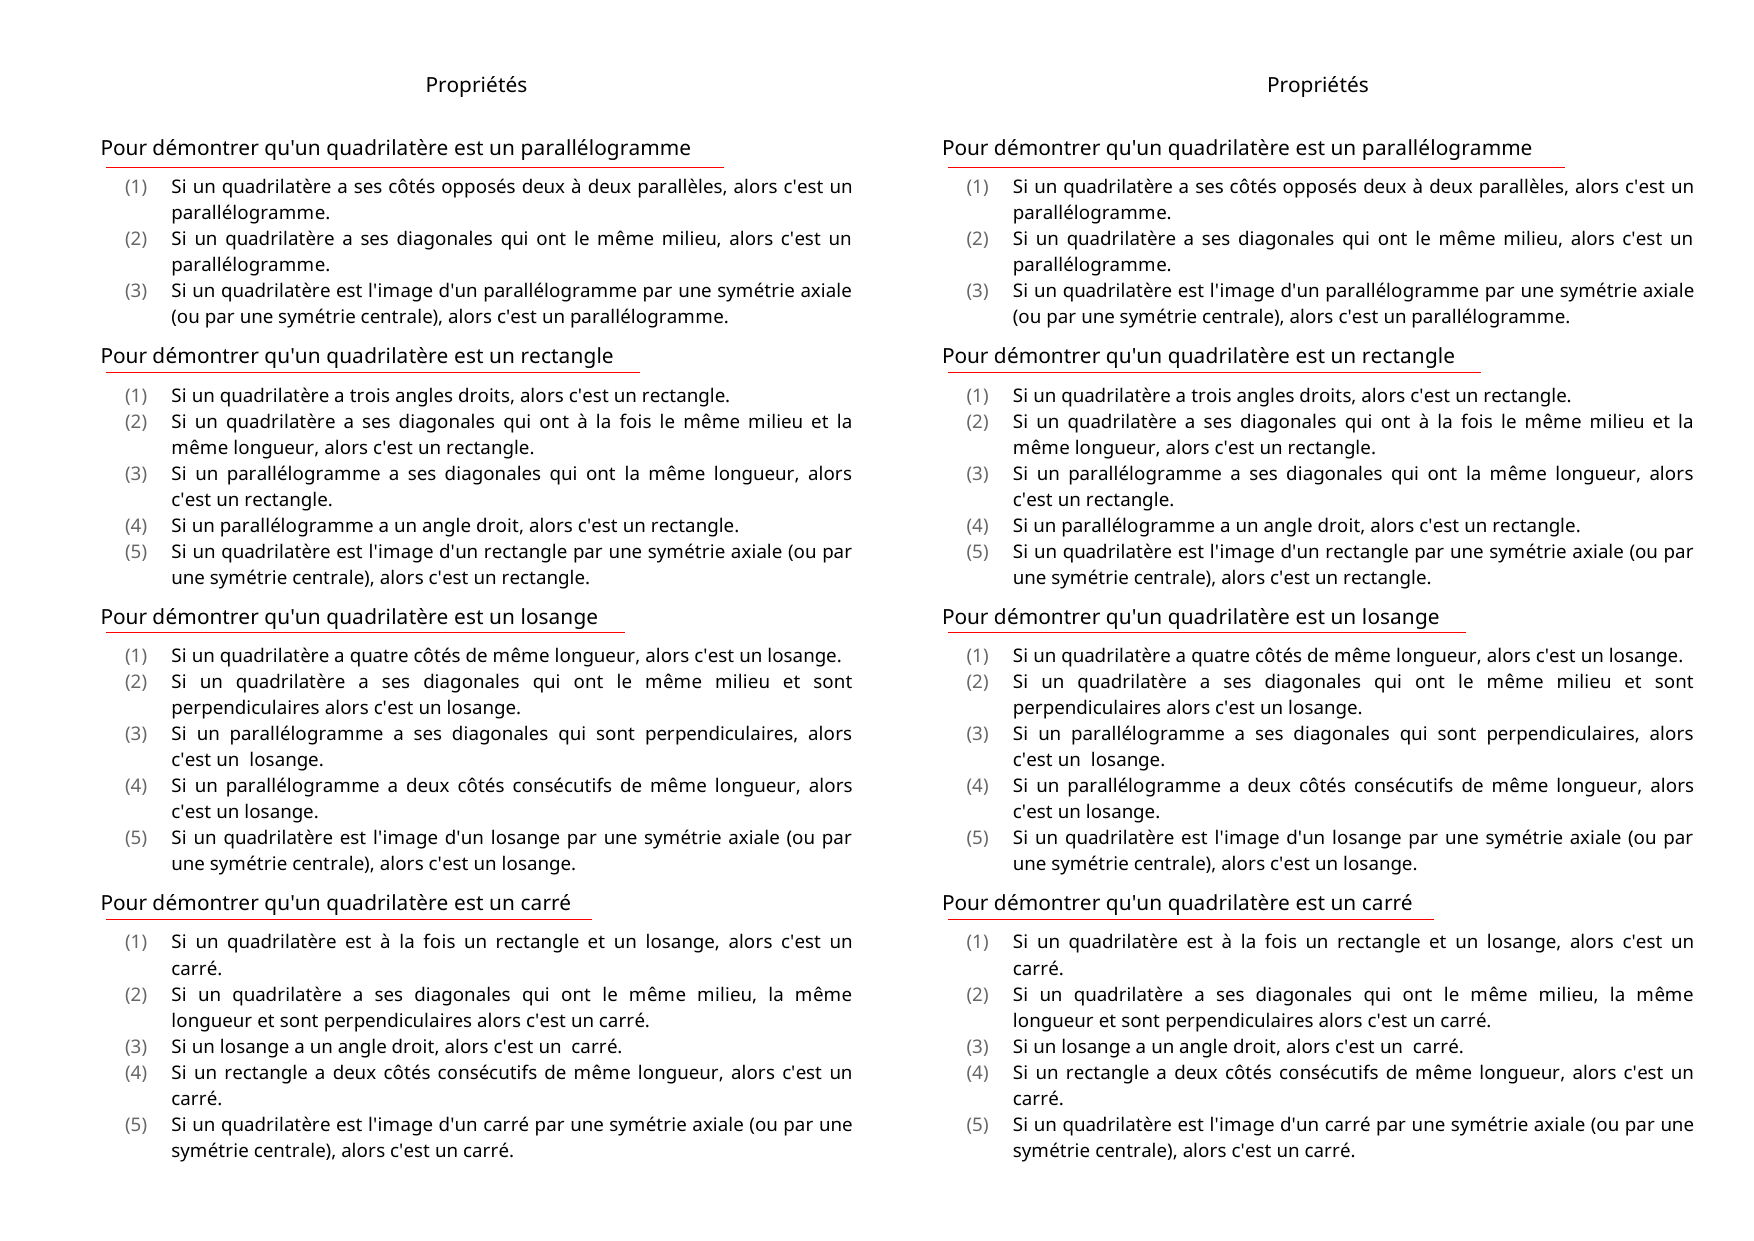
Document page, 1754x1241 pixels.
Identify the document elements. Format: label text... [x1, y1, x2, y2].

text Pour démontrer qu'un quadrilatère est un parallélogramme [942, 133, 1695, 161]
text Pour démontrer qu'un quadrilatère est un rectangle [942, 341, 1695, 370]
text (3) Si un parallélogramme a ses diagonales qui sont perpendiculaires, alors c'est un losange. [100, 720, 853, 772]
text (3) Si un parallélogramme a ses diagonales qui sont perpendiculaires, alors c'est un losange. [942, 720, 1695, 772]
text (3) Si un parallélogramme a ses diagonales qui ont la même longueur, alors c'est un rectangle. [942, 460, 1695, 512]
text (2) Si un quadrilatère a ses diagonales qui ont le même milieu et sont perpendiculaires alors c'est un losange. [942, 668, 1695, 720]
text (4) Si un parallélogramme a un angle droit, alors c'est un rectangle. [100, 512, 853, 538]
text (4) Si un rectangle a deux côtés consécutifs de même longueur, alors c'est un carré. [100, 1059, 853, 1111]
text (1) Si un quadrilatère a trois angles droits, alors c'est un rectangle. [942, 382, 1695, 408]
text (4) Si un rectangle a deux côtés consécutifs de même longueur, alors c'est un carré. [942, 1059, 1695, 1111]
text Pour démontrer qu'un quadrilatère est un parallélogramme [100, 133, 853, 161]
text (4) Si un parallélogramme a un angle droit, alors c'est un rectangle. [942, 512, 1695, 538]
text (3) Si un quadrilatère est l'image d'un parallélogramme par une symétrie axiale (ou par une symétrie centrale), alors c'est un parallélogramme. [100, 277, 853, 329]
text (5) Si un quadrilatère est l'image d'un carré par une symétrie axiale (ou par une symétrie centrale), alors c'est un carré. [100, 1111, 853, 1163]
text (3) Si un losange a un angle droit, alors c'est un carré. [100, 1033, 853, 1059]
text (5) Si un quadrilatère est l'image d'un losange par une symétrie axiale (ou par une symétrie centrale), alors c'est un losange. [942, 824, 1695, 876]
text (4) Si un parallélogramme a deux côtés consécutifs de même longueur, alors c'est un losange. [942, 772, 1695, 824]
text (2) Si un quadrilatère a ses diagonales qui ont le même milieu et sont perpendiculaires alors c'est un losange. [100, 668, 853, 720]
text (5) Si un quadrilatère est l'image d'un losange par une symétrie axiale (ou par une symétrie centrale), alors c'est un losange. [100, 824, 853, 876]
text (2) Si un quadrilatère a ses diagonales qui ont à la fois le même milieu et la même longueur, alors c'est un rectangle. [942, 408, 1695, 460]
text (5) Si un quadrilatère est l'image d'un rectangle par une symétrie axiale (ou par une symétrie centrale), alors c'est un rectangle. [100, 538, 853, 590]
text (1) Si un quadrilatère a ses côtés opposés deux à deux parallèles, alors c'est un parallélogramme. [100, 173, 853, 225]
text (3) Si un losange a un angle droit, alors c'est un carré. [942, 1033, 1695, 1059]
text Propriétés [100, 70, 852, 98]
text (4) Si un parallélogramme a deux côtés consécutifs de même longueur, alors c'est un losange. [100, 772, 853, 824]
text (5) Si un quadrilatère est l'image d'un rectangle par une symétrie axiale (ou par une symétrie centrale), alors c'est un rectangle. [942, 538, 1695, 590]
text (3) Si un quadrilatère est l'image d'un parallélogramme par une symétrie axiale (ou par une symétrie centrale), alors c'est un parallélogramme. [942, 277, 1695, 329]
text (1) Si un quadrilatère a quatre côtés de même longueur, alors c'est un losange. [100, 642, 853, 668]
text (1) Si un quadrilatère est à la fois un rectangle et un losange, alors c'est un carré. [100, 928, 853, 981]
text (2) Si un quadrilatère a ses diagonales qui ont le même milieu, alors c'est un parallélogramme. [100, 225, 853, 277]
text (1) Si un quadrilatère a quatre côtés de même longueur, alors c'est un losange. [942, 642, 1695, 668]
text Pour démontrer qu'un quadrilatère est un carré [942, 888, 1695, 917]
text (2) Si un quadrilatère a ses diagonales qui ont à la fois le même milieu et la même longueur, alors c'est un rectangle. [100, 408, 853, 460]
text Pour démontrer qu'un quadrilatère est un rectangle [100, 341, 853, 370]
text (5) Si un quadrilatère est l'image d'un carré par une symétrie axiale (ou par une symétrie centrale), alors c'est un carré. [942, 1111, 1695, 1163]
text (2) Si un quadrilatère a ses diagonales qui ont le même milieu, la même longueur et sont perpendiculaires alors c'est un carré. [100, 981, 853, 1033]
text (2) Si un quadrilatère a ses diagonales qui ont le même milieu, la même longueur et sont perpendiculaires alors c'est un carré. [942, 981, 1695, 1033]
text Pour démontrer qu'un quadrilatère est un carré [100, 888, 853, 917]
text (1) Si un quadrilatère a trois angles droits, alors c'est un rectangle. [100, 382, 853, 408]
text Pour démontrer qu'un quadrilatère est un losange [100, 602, 853, 630]
text (1) Si un quadrilatère a ses côtés opposés deux à deux parallèles, alors c'est un parallélogramme. [942, 173, 1695, 225]
text Pour démontrer qu'un quadrilatère est un losange [942, 602, 1695, 630]
text (3) Si un parallélogramme a ses diagonales qui ont la même longueur, alors c'est un rectangle. [100, 460, 853, 512]
text (1) Si un quadrilatère est à la fois un rectangle et un losange, alors c'est un carré. [942, 928, 1695, 981]
text Propriétés [942, 70, 1694, 98]
text (2) Si un quadrilatère a ses diagonales qui ont le même milieu, alors c'est un parallélogramme. [942, 225, 1695, 277]
